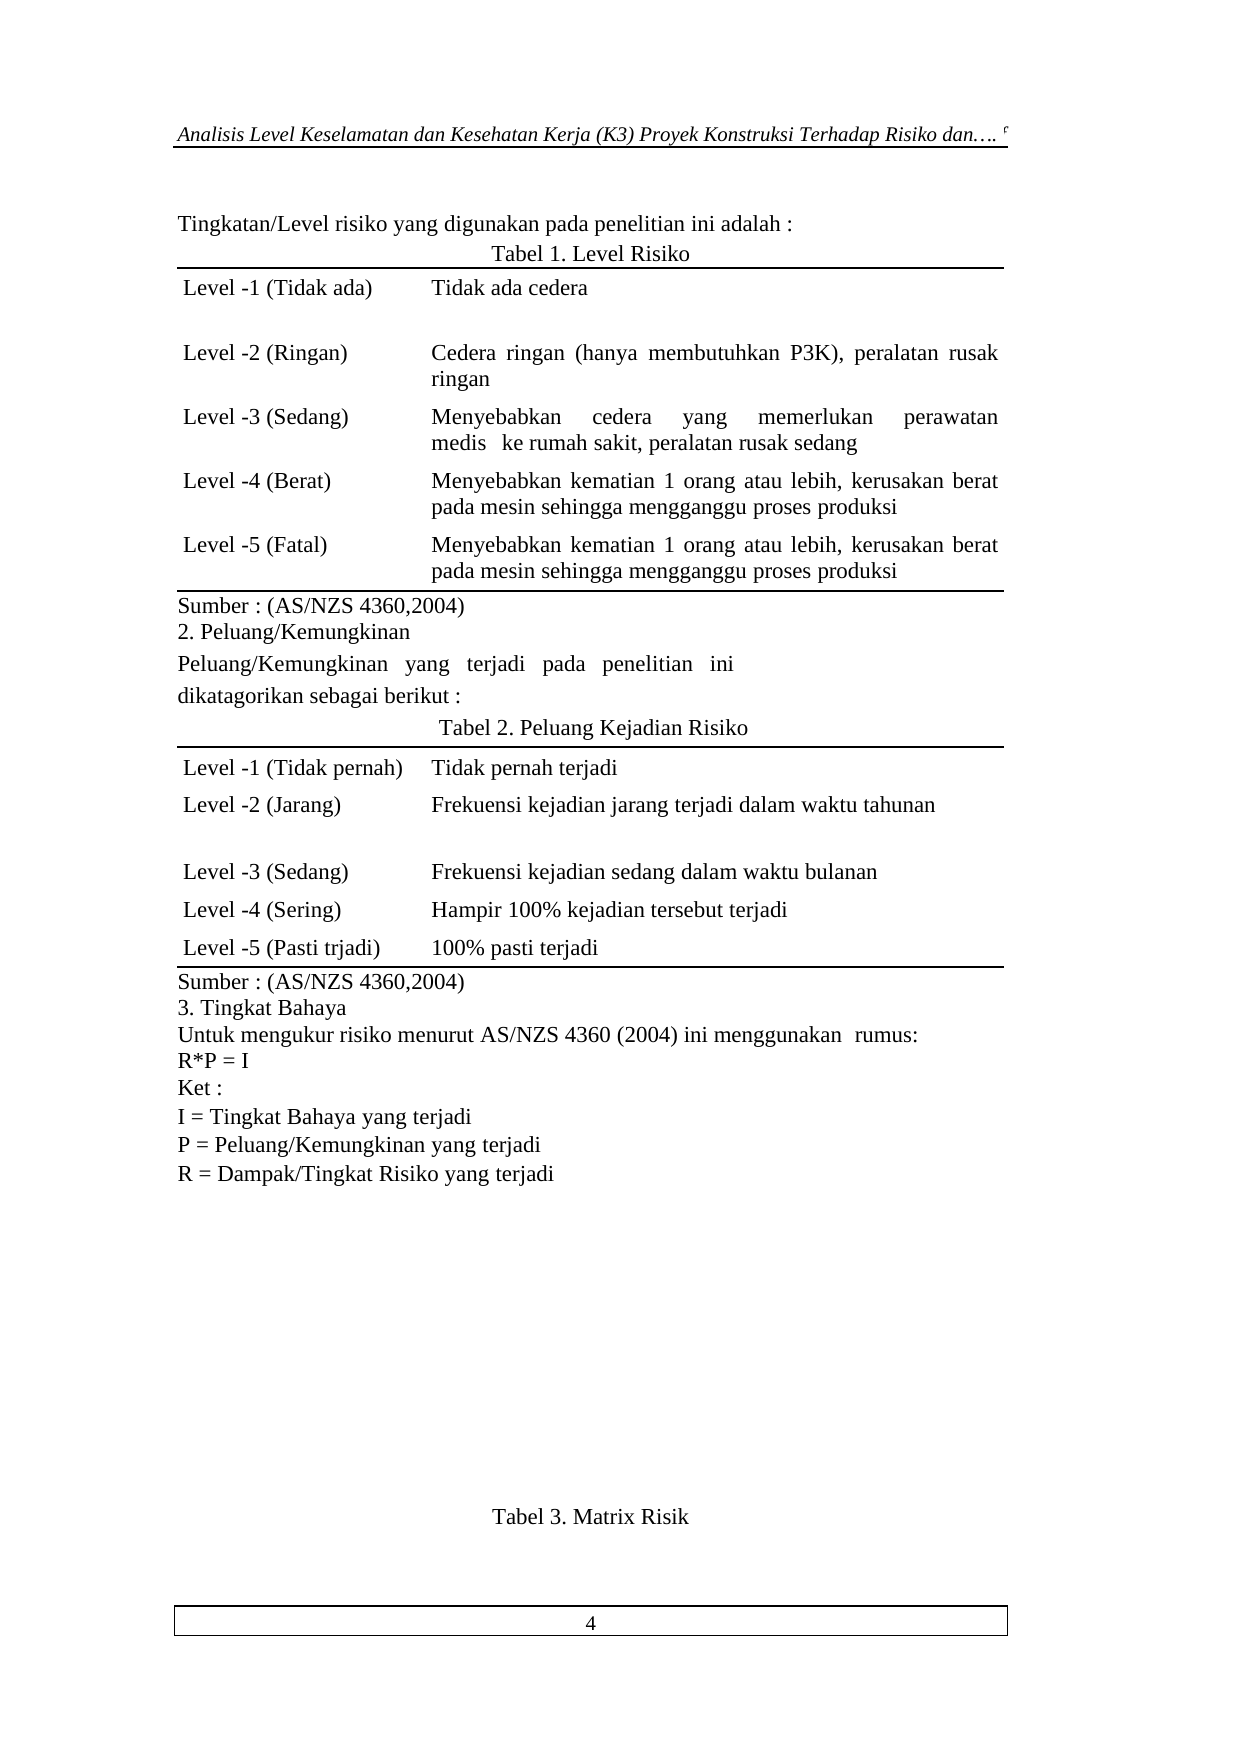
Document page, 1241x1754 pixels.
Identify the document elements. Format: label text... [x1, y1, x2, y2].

table_cell Menyebabkan cedera yang memerlukan perawatan medis ke rumah sakit, peralatan rusak sedang [426, 397, 1004, 461]
text Untuk mengukur risiko menurut AS/NZS 4360 (2004) ini menggunakan rumus: [177, 1021, 1004, 1047]
text I = Tingkat Bahaya yang terjadi [177, 1100, 1004, 1129]
table_cell Menyebabkan kematian 1 orang atau lebih, kerusakan berat pada mesin sehingga mengganggu proses produksi [426, 461, 1004, 525]
table_cell 100% pasti terjadi [426, 928, 1004, 966]
table_cell Cedera ringan (hanya membutuhkan P3K), peralatan rusak ringan [426, 333, 1004, 397]
list Tabel 3. Matrix Risik [177, 1503, 1004, 1529]
table_header Level -1 (Tidak ada) [177, 269, 426, 333]
table_cell Level -5 (Pasti trjadi) [177, 928, 426, 966]
table_cell Menyebabkan kematian 1 orang atau lebih, kerusakan berat pada mesin sehingga mengganggu proses produksi [426, 525, 1004, 589]
text Ket : [177, 1073, 1004, 1100]
table_cell Level -2 (Ringan) [177, 333, 426, 397]
table_cell Frekuensi kejadian jarang terjadi dalam waktu tahunan [426, 786, 1004, 852]
table_cell Level -3 (Sedang) [177, 397, 426, 461]
table_cell Frekuensi kejadian sedang dalam waktu bulanan [426, 853, 1004, 890]
list Tabel 1. Level Risiko [177, 236, 1004, 267]
text 2. Peluang/Kemungkinan [177, 618, 734, 644]
table_header Level -1 (Tidak pernah) [177, 748, 426, 786]
text 3. Tingkat Bahaya [177, 994, 1004, 1021]
text R = Dampak/Tingkat Risiko yang terjadi [177, 1158, 1004, 1187]
table_cell Level -5 (Fatal) [177, 525, 426, 589]
text Sumber : (AS/NZS 4360,2004) [177, 968, 1004, 994]
table_cell Level -3 (Sedang) [177, 853, 426, 890]
list Tingkatan/Level risiko yang digunakan pada penelitian ini adalah : [177, 209, 1004, 236]
text P = Peluang/Kemungkinan yang terjadi [177, 1129, 1004, 1158]
table_cell Level -4 (Sering) [177, 890, 426, 928]
text Peluang/Kemungkinan yang terjadi pada penelitian ini dikatagorikan sebagai berikut : [177, 650, 734, 708]
table_cell Level -2 (Jarang) [177, 786, 426, 852]
table_header Tidak ada cedera [426, 269, 1004, 333]
text R*P = I [177, 1047, 1004, 1073]
table_cell Level -4 (Berat) [177, 461, 426, 525]
text Tabel 2.Peluang Kejadian Risiko [177, 714, 1004, 740]
table_cell Hampir 100% kejadian tersebut terjadi [426, 890, 1004, 928]
list Sumber : (AS/NZS 4360,2004) [177, 592, 1004, 618]
table_header Tidak pernah terjadi [426, 748, 1004, 786]
